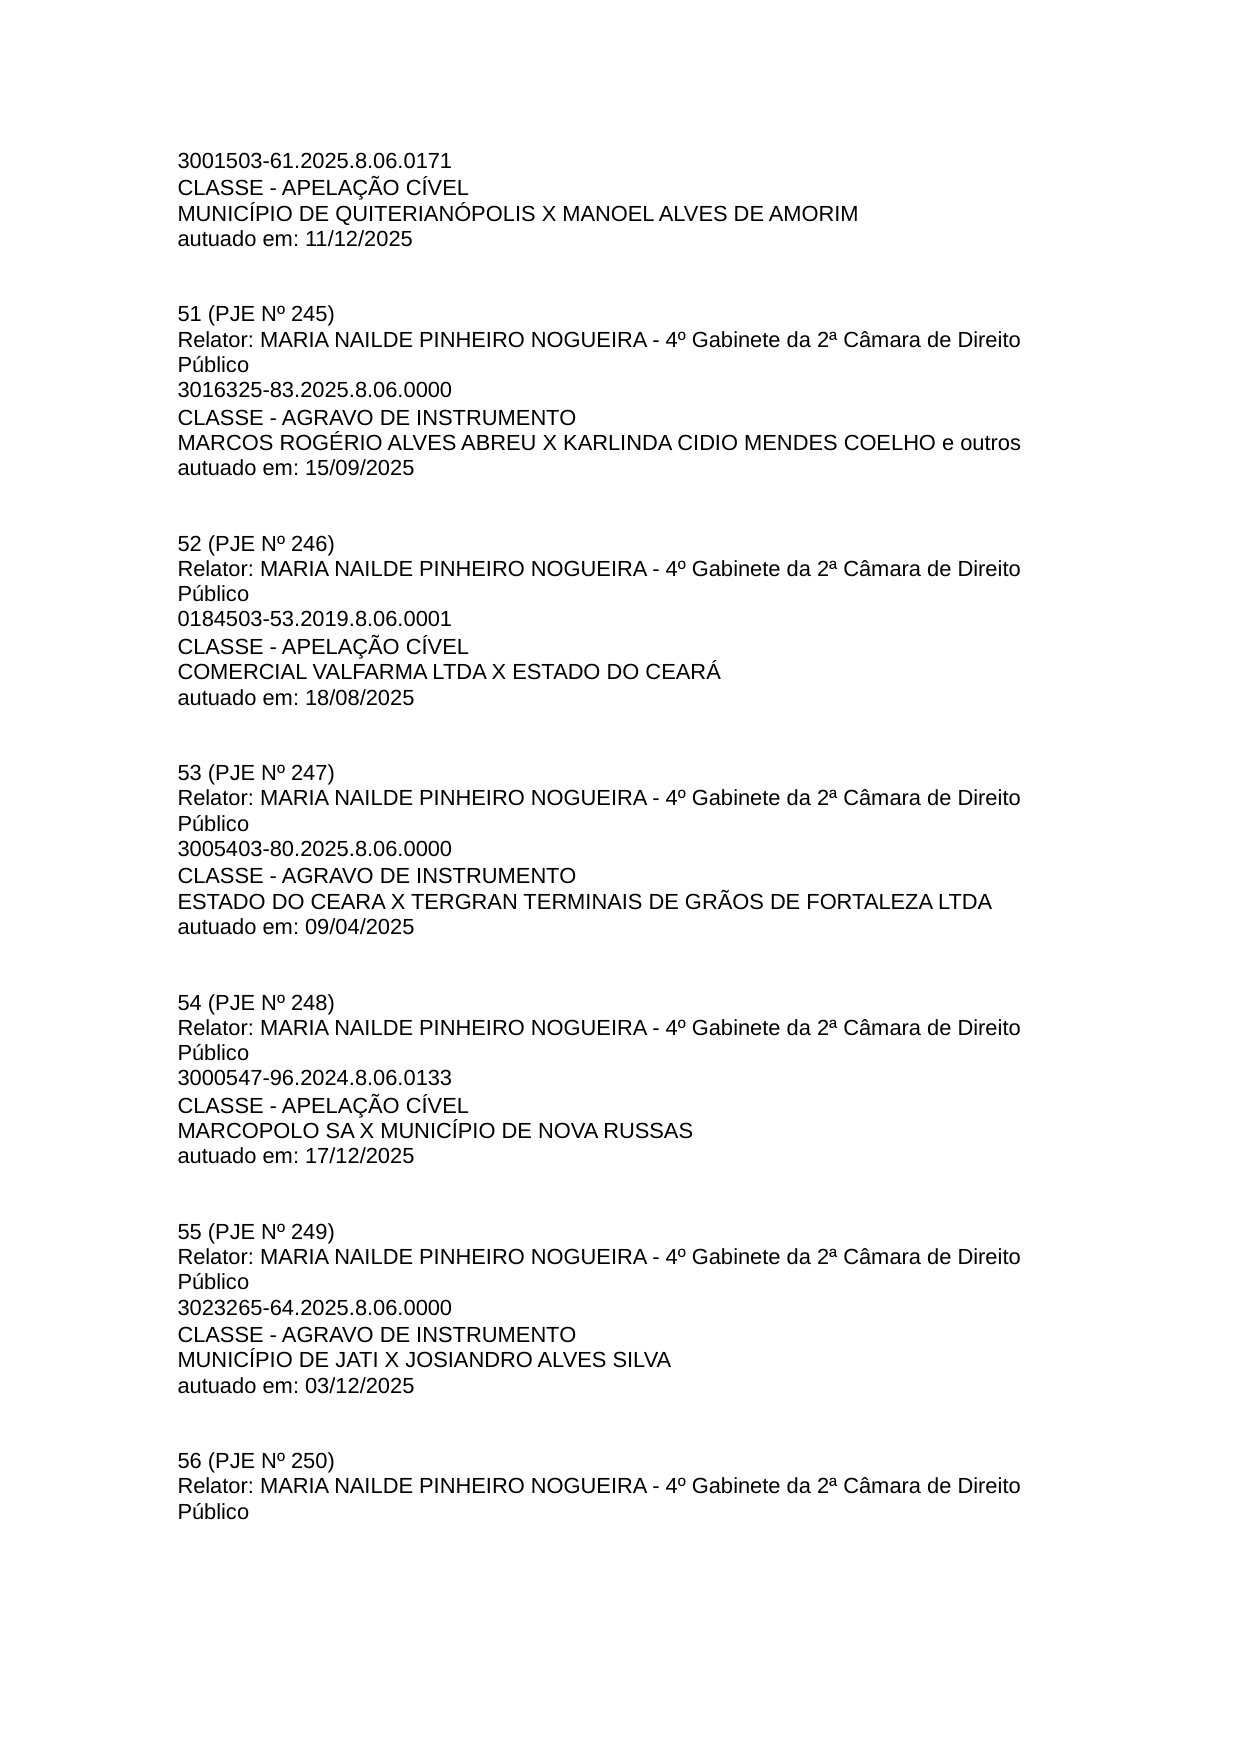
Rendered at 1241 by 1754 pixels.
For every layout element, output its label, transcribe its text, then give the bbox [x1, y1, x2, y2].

text 52 (PJE Nº 246) [177, 531, 1063, 556]
text Relator: MARIA NAILDE PINHEIRO NOGUEIRA - 4º Gabinete da 2ª Câmara de Direito Público [177, 327, 1063, 377]
text Relator: MARIA NAILDE PINHEIRO NOGUEIRA - 4º Gabinete da 2ª Câmara de Direito Público [177, 1473, 1063, 1524]
text Relator: MARIA NAILDE PINHEIRO NOGUEIRA - 4º Gabinete da 2ª Câmara de Direito Público [177, 1244, 1063, 1294]
text 53 (PJE Nº 247) [177, 760, 1063, 785]
subtitle 3005403-80.2025.8.06.0000 [177, 836, 1063, 861]
text Relator: MARIA NAILDE PINHEIRO NOGUEIRA - 4º Gabinete da 2ª Câmara de Direito Público [177, 556, 1063, 606]
text CLASSE - AGRAVO DE INSTRUMENTO MUNICÍPIO DE JATI X JOSIANDRO ALVES SILVA autuado em: 03/12/2025 [177, 1322, 1063, 1398]
subtitle 0184503-53.2019.8.06.0001 [177, 606, 1063, 632]
subtitle 3000547-96.2024.8.06.0133 [177, 1065, 1063, 1090]
subtitle 3023265-64.2025.8.06.0000 [177, 1294, 1063, 1320]
subtitle 3001503-61.2025.8.06.0171 [177, 148, 1063, 173]
text Relator: MARIA NAILDE PINHEIRO NOGUEIRA - 4º Gabinete da 2ª Câmara de Direito Público [177, 1015, 1063, 1065]
text 56 (PJE Nº 250) [177, 1448, 1063, 1473]
text 55 (PJE Nº 249) [177, 1219, 1063, 1244]
text CLASSE - APELAÇÃO CÍVEL MUNICÍPIO DE QUITERIANÓPOLIS X MANOEL ALVES DE AMORIM autuado em: 11/12/2025 [177, 175, 1063, 251]
text CLASSE - AGRAVO DE INSTRUMENTO ESTADO DO CEARA X TERGRAN TERMINAIS DE GRÃOS DE FORTALEZA LTDA autuado em: 09/04/2025 [177, 863, 1063, 939]
text CLASSE - AGRAVO DE INSTRUMENTO MARCOS ROGÉRIO ALVES ABREU X KARLINDA CIDIO MENDES COELHO e outros autuado em: 15/09/2025 [177, 405, 1063, 480]
subtitle 3016325-83.2025.8.06.0000 [177, 377, 1063, 402]
text Relator: MARIA NAILDE PINHEIRO NOGUEIRA - 4º Gabinete da 2ª Câmara de Direito Público [177, 785, 1063, 836]
text 51 (PJE Nº 245) [177, 301, 1063, 327]
text CLASSE - APELAÇÃO CÍVEL COMERCIAL VALFARMA LTDA X ESTADO DO CEARÁ autuado em: 18/08/2025 [177, 634, 1063, 710]
text 54 (PJE Nº 248) [177, 989, 1063, 1015]
text CLASSE - APELAÇÃO CÍVEL MARCOPOLO SA X MUNICÍPIO DE NOVA RUSSAS autuado em: 17/12/2025 [177, 1093, 1063, 1168]
